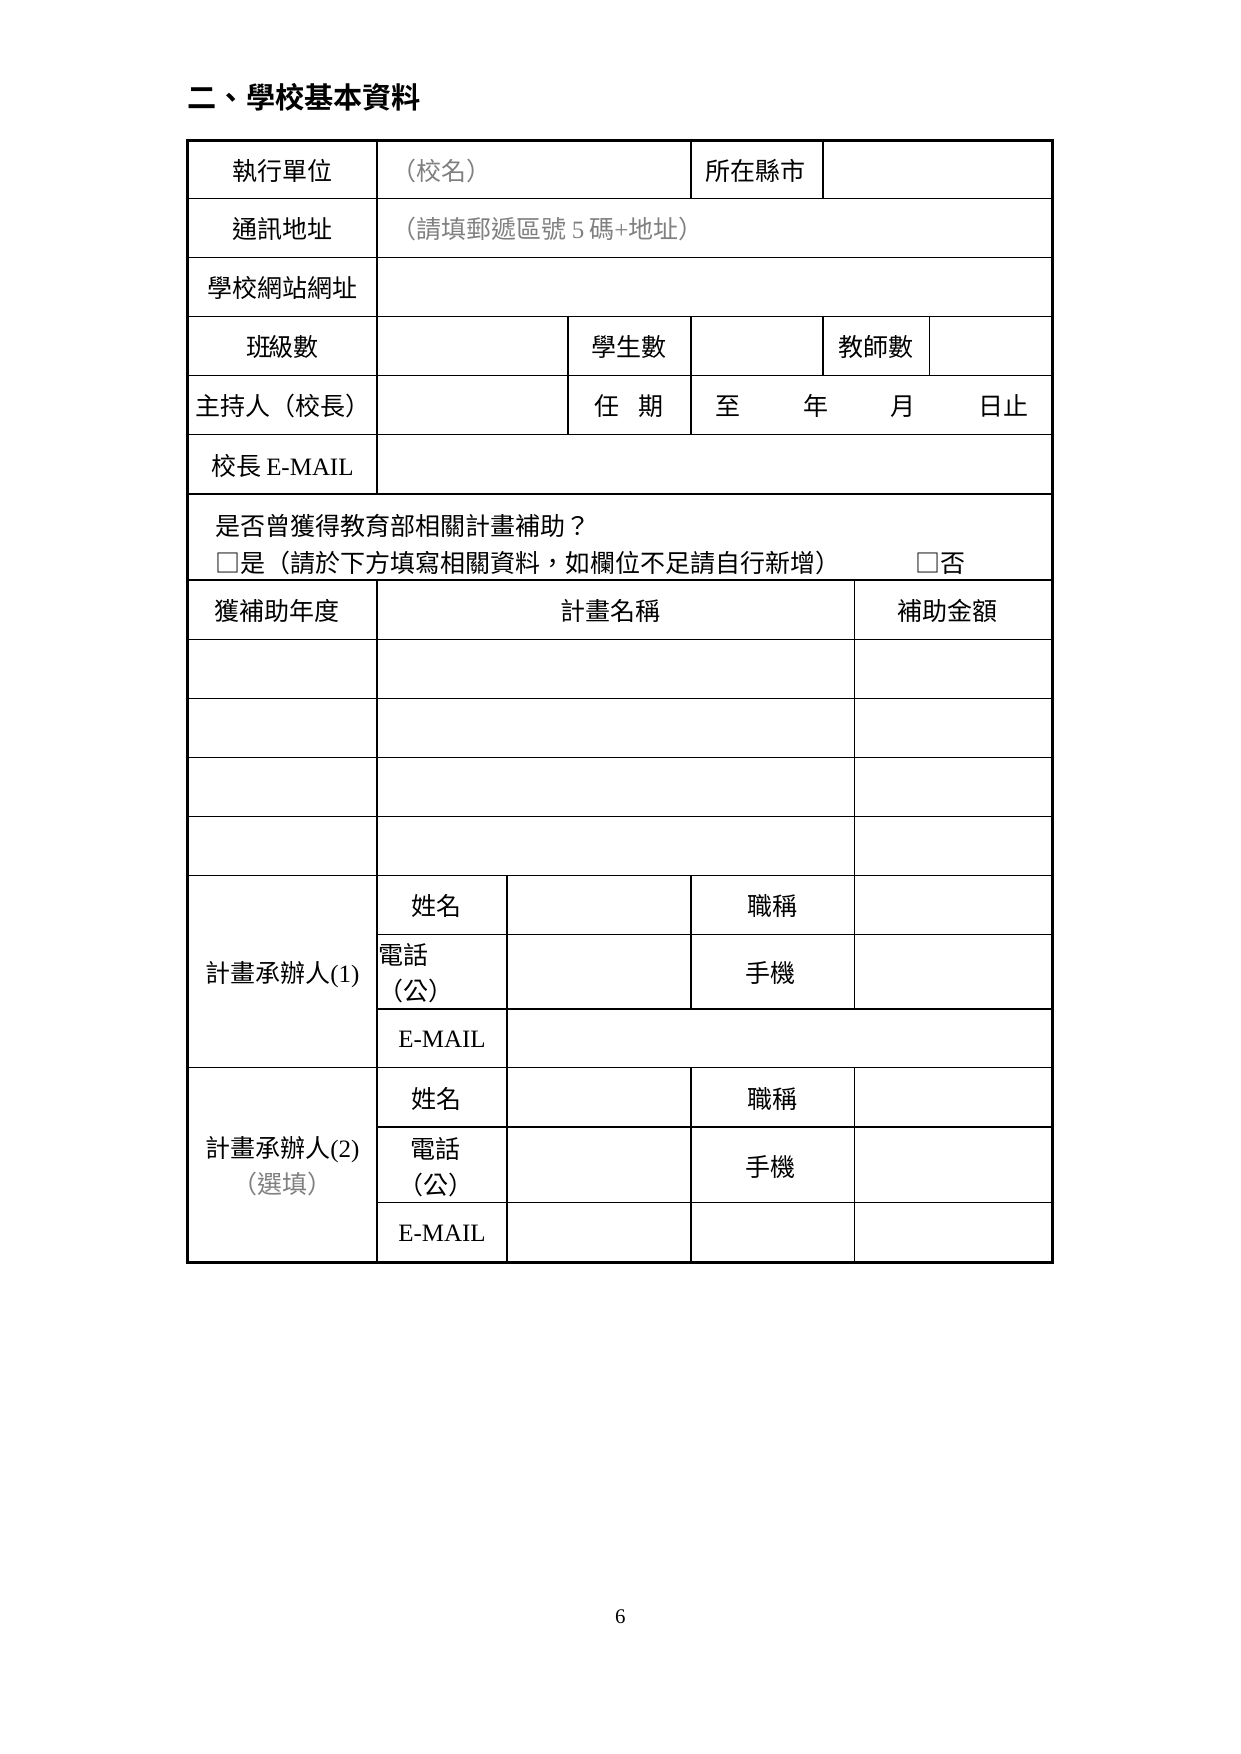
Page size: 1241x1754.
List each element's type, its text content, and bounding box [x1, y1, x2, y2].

table_cell [378, 435, 1051, 493]
table_cell 電話（公） [378, 1128, 506, 1202]
table_cell 主持人（校長） [189, 376, 376, 434]
table_cell [855, 1128, 1051, 1202]
table_cell [378, 317, 567, 375]
table_cell 職稱 [692, 876, 854, 934]
table_cell [189, 699, 376, 757]
table_cell [855, 935, 1051, 1008]
table_cell [855, 699, 1051, 757]
table_header 執行單位 [189, 142, 376, 197]
table_cell [855, 640, 1051, 697]
table_header （校名） [378, 142, 690, 197]
table_cell 電話（公） [378, 935, 506, 1008]
table_cell [378, 258, 1051, 316]
table_cell 校長E-MAIL [189, 435, 376, 493]
table_cell 學生數 [569, 317, 690, 375]
table_cell [378, 640, 854, 697]
table_cell 通訊地址 [189, 199, 376, 257]
table_cell 手機 [692, 935, 854, 1008]
table_cell [855, 758, 1051, 816]
table_cell [508, 1203, 690, 1261]
table_cell [189, 758, 376, 816]
table_cell [378, 376, 567, 434]
table_cell [508, 876, 690, 934]
table_cell [855, 1203, 1051, 1261]
table_cell [508, 935, 690, 1008]
table_cell （請填郵遞區號5碼+地址） [378, 199, 1051, 257]
table_cell [692, 1203, 854, 1261]
table_cell [378, 699, 854, 757]
table_cell [189, 817, 376, 875]
table_cell 計畫名稱 [378, 581, 854, 638]
table_cell [189, 640, 376, 697]
table_cell [930, 317, 1051, 375]
table_cell 任 期 [569, 376, 690, 434]
table_header 所在縣市 [692, 142, 822, 197]
table_cell 至 年 月 日止 [692, 376, 1051, 434]
table_cell [508, 1068, 690, 1126]
table_header [824, 142, 1051, 197]
table_cell 計畫承辦人(1) [189, 876, 376, 1067]
table_cell 教師數 [824, 317, 929, 375]
table_cell [855, 1068, 1051, 1126]
table_cell E-MAIL [378, 1010, 506, 1067]
table_cell 姓名 [378, 1068, 506, 1126]
table_cell 補助金額 [855, 581, 1051, 638]
table_cell [855, 817, 1051, 875]
table_cell 學校網站網址 [189, 258, 376, 316]
table_cell 是否曾獲得教育部相關計畫補助？ □是（請於下方填寫相關資料，如欄位不足請自行新增） □否 [189, 495, 1051, 579]
table_cell 姓名 [378, 876, 506, 934]
table_cell [692, 317, 822, 375]
table_cell 獲補助年度 [189, 581, 376, 638]
table_cell [855, 876, 1051, 934]
text 二、學校基本資料 [187, 75, 1053, 117]
table_cell 班級數 [189, 317, 376, 375]
table_cell E-MAIL [378, 1203, 506, 1261]
table_cell [378, 817, 854, 875]
table_cell 計畫承辦人(2)（選填） [189, 1068, 376, 1261]
table_cell [378, 758, 854, 816]
table_cell [508, 1128, 690, 1202]
table_cell [508, 1010, 1051, 1067]
table_cell 職稱 [692, 1068, 854, 1126]
table_cell 手機 [692, 1128, 854, 1202]
